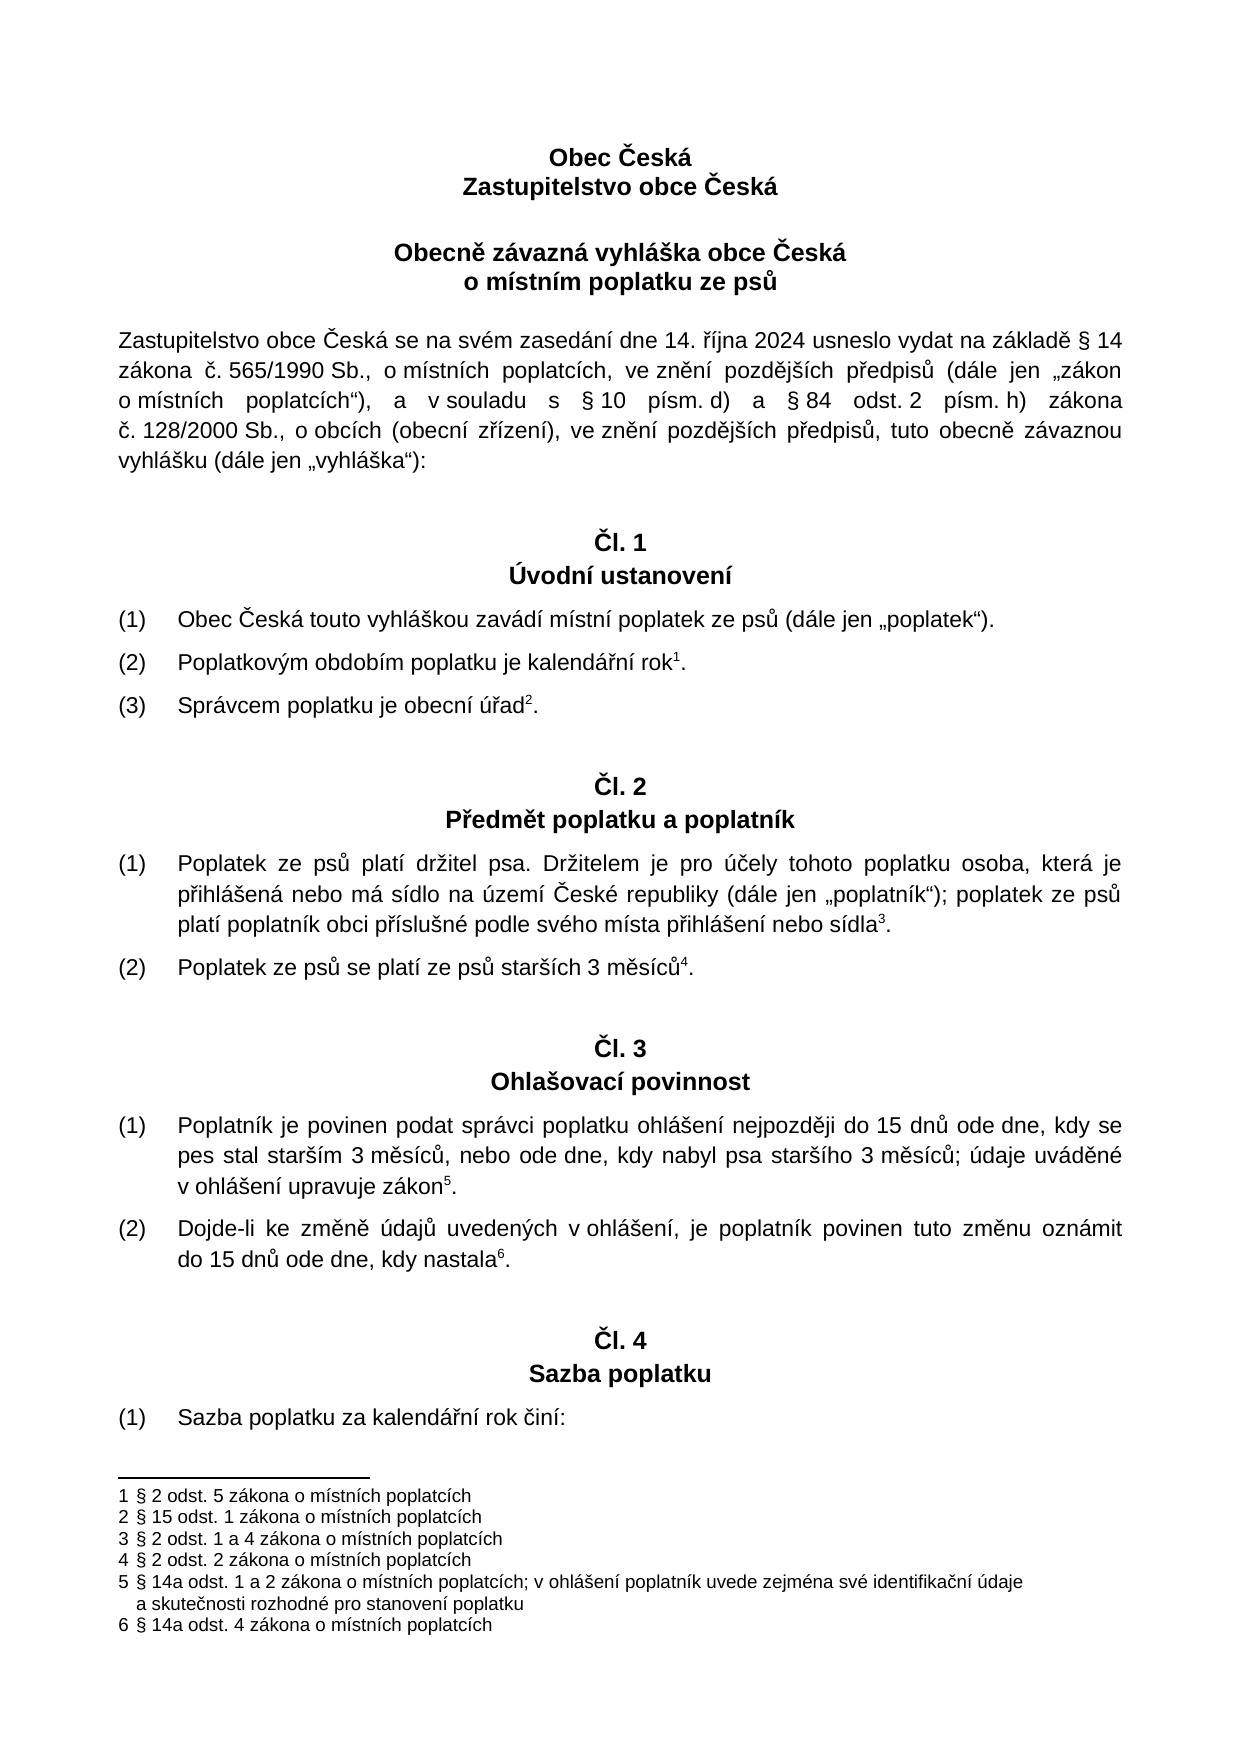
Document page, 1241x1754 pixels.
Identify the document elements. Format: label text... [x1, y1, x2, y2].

list § 15 odst. 1 zákona o místních poplatcích [118, 1506, 1122, 1528]
list § 14a odst. 1 a 2 zákona o místních poplatcích; v ohlášení poplatník uvede zejména své identifikační údaje a skutečnosti rozhodné pro stanovení poplatku [118, 1571, 1122, 1614]
subtitle Čl. 4 Sazba poplatku [118, 1326, 1122, 1388]
list Sazba poplatku za kalendářní rok činí: [118, 1404, 1122, 1431]
subtitle Obecně závazná vyhláška obce Česká o místním poplatku ze psů [118, 238, 1122, 295]
list § 2 odst. 5 zákona o místních poplatcích [118, 1484, 1122, 1506]
subtitle Čl. 2 Předmět poplatku a poplatník [118, 772, 1122, 834]
subtitle Čl. 3 Ohlašovací povinnost [118, 1034, 1122, 1096]
subtitle Čl. 1 Úvodní ustanovení [118, 528, 1122, 589]
list Poplatek ze psů platí držitel psa. Držitelem je pro účely tohoto poplatku osoba, která je přihlášená nebo má sídlo na území České republiky (dále jen „poplatník“); poplatek ze psů platí poplatník obci příslušné podle svého místa přihlášení nebo sídla. [118, 850, 1122, 937]
list Poplatník je povinen podat správci poplatku ohlášení nejpozději do 15 dnů ode dne, kdy se pes stal starším 3 měsíců, nebo ode dne, kdy nabyl psa staršího 3 měsíců; údaje uváděné v ohlášení upravuje zákon. [118, 1112, 1122, 1199]
list § 2 odst. 2 zákona o místních poplatcích [118, 1549, 1122, 1571]
list Poplatek ze psů se platí ze psů starších 3 měsíců. [118, 953, 1122, 980]
list Správcem poplatku je obecní úřad. [118, 692, 1122, 718]
title Obec Česká Zastupitelstvo obce Česká [118, 143, 1122, 201]
text Zastupitelstvo obce Česká se na svém zasedání dne 14. října 2024 usneslo vydat na základě § 14 zákona č. 565/1990 Sb., o místních poplatcích, ve znění pozdějších předpisů (dále jen „zákon o místních poplatcích“), a v souladu s § 10 písm. d) a § 84 odst. 2 písm. h) zákona č. 128/2000 Sb., o obcích (obecní zřízení), ve znění pozdějších předpisů, tuto obecně závaznou vyhlášku (dále jen „vyhláška“): [118, 327, 1122, 474]
list Poplatkovým obdobím poplatku je kalendářní rok. [118, 649, 1122, 675]
list Dojde-li ke změně údajů uvedených v ohlášení, je poplatník povinen tuto změnu oznámit do 15 dnů ode dne, kdy nastala. [118, 1215, 1122, 1272]
list § 2 odst. 1 a 4 zákona o místních poplatcích [118, 1528, 1122, 1549]
list § 14a odst. 4 zákona o místních poplatcích [118, 1614, 1122, 1635]
list Obec Česká touto vyhláškou zavádí místní poplatek ze psů (dále jen „poplatek“). [118, 606, 1122, 633]
